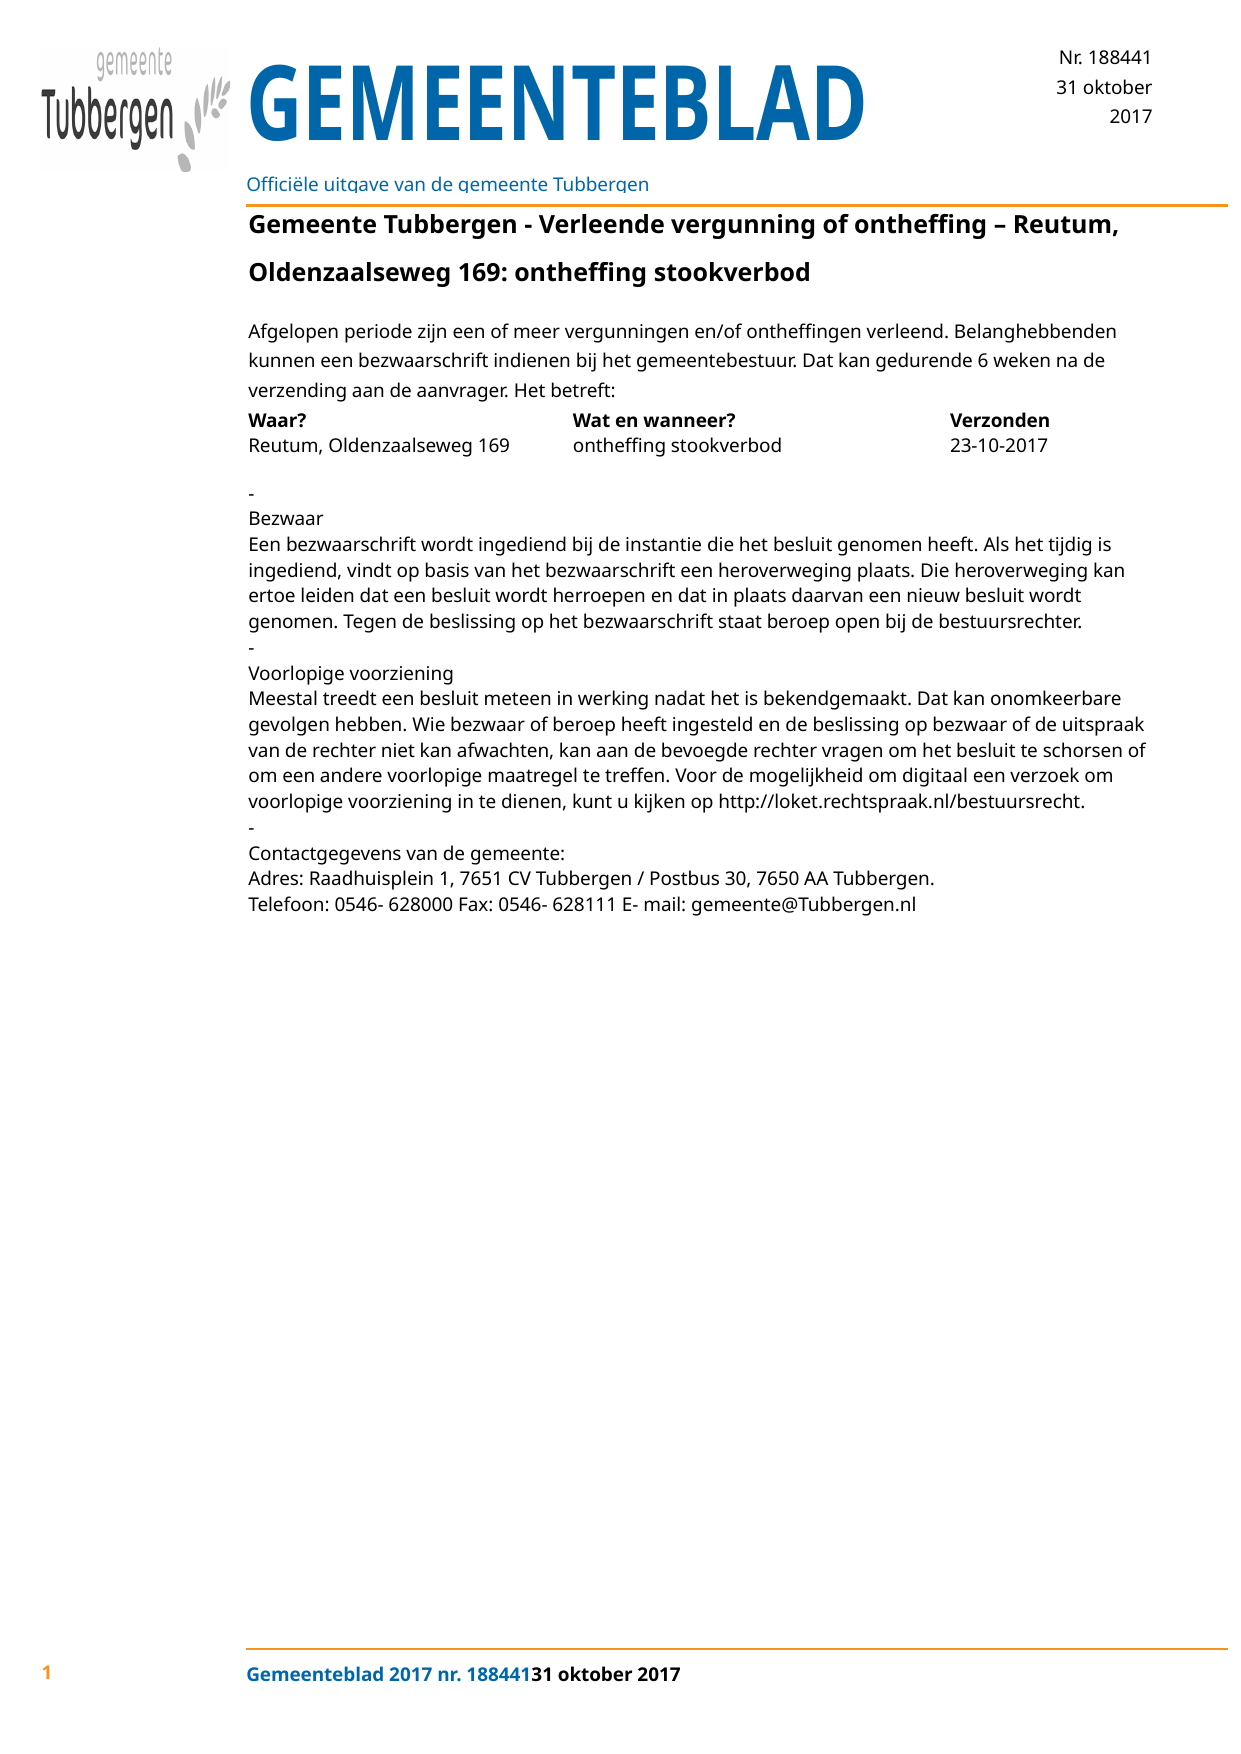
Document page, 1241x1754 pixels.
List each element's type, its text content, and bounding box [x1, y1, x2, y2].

text Gemeente Tubbergen - Verleende vergunning of ontheffing – Reutum, Oldenzaalseweg 169: ontheffing stookverbod [248, 207, 1152, 288]
text Bezwaar [248, 505, 1152, 531]
text - [248, 480, 1152, 505]
table_cell ontheffing stookverbod [573, 433, 950, 458]
text - [248, 814, 1152, 840]
text Telefoon: 0546- 628000 Fax: 0546- 628111 E- mail: gemeente@Tubbergen.nl [248, 891, 1152, 917]
table_header Verzonden [950, 407, 1152, 432]
text Afgelopen periode zijn een of meer vergunningen en/of ontheffingen verleend. Belanghebbenden kunnen een bezwaarschrift indienen bij het gemeentebestuur. Dat kan gedurende 6 weken na de verzending aan de aanvrager. Het betreft: [248, 318, 1152, 403]
text Meestal treedt een besluit meteen in werking nadat het is bekendgemaakt. Dat kan onomkeerbare gevolgen hebben. Wie bezwaar of beroep heeft ingesteld en de beslissing op bezwaar of de uitspraak van de rechter niet kan afwachten, kan aan de bevoegde rechter vragen om het besluit te schorsen of om een andere voorlopige maatregel te treffen. Voor de mogelijkheid om digitaal een verzoek om voorlopige voorziening in te dienen, kunt u kijken op http://loket.rechtspraak.nl/bestuursrecht. [248, 686, 1152, 814]
text Voorlopige voorziening [248, 660, 1152, 686]
table_cell 23-10-2017 [950, 433, 1152, 458]
table_cell Reutum, Oldenzaalseweg 169 [248, 433, 573, 458]
text Een bezwaarschrift wordt ingediend bij de instantie die het besluit genomen heeft. Als het tijdig is ingediend, vindt op basis van het bezwaarschrift een heroverweging plaats. Die heroverweging kan ertoe leiden dat een besluit wordt herroepen en dat in plaats daarvan een nieuw besluit wordt genomen. Tegen de beslissing op het bezwaarschrift staat beroep open bij de bestuursrechter. [248, 531, 1152, 634]
table_header Waar? [248, 407, 573, 432]
picture [41, 47, 231, 172]
text Contactgegevens van de gemeente: [248, 840, 1152, 866]
table_header Wat en wanneer? [573, 407, 950, 432]
text - [248, 634, 1152, 660]
text Adres: Raadhuisplein 1, 7651 CV Tubbergen / Postbus 30, 7650 AA Tubbergen. [248, 866, 1152, 891]
